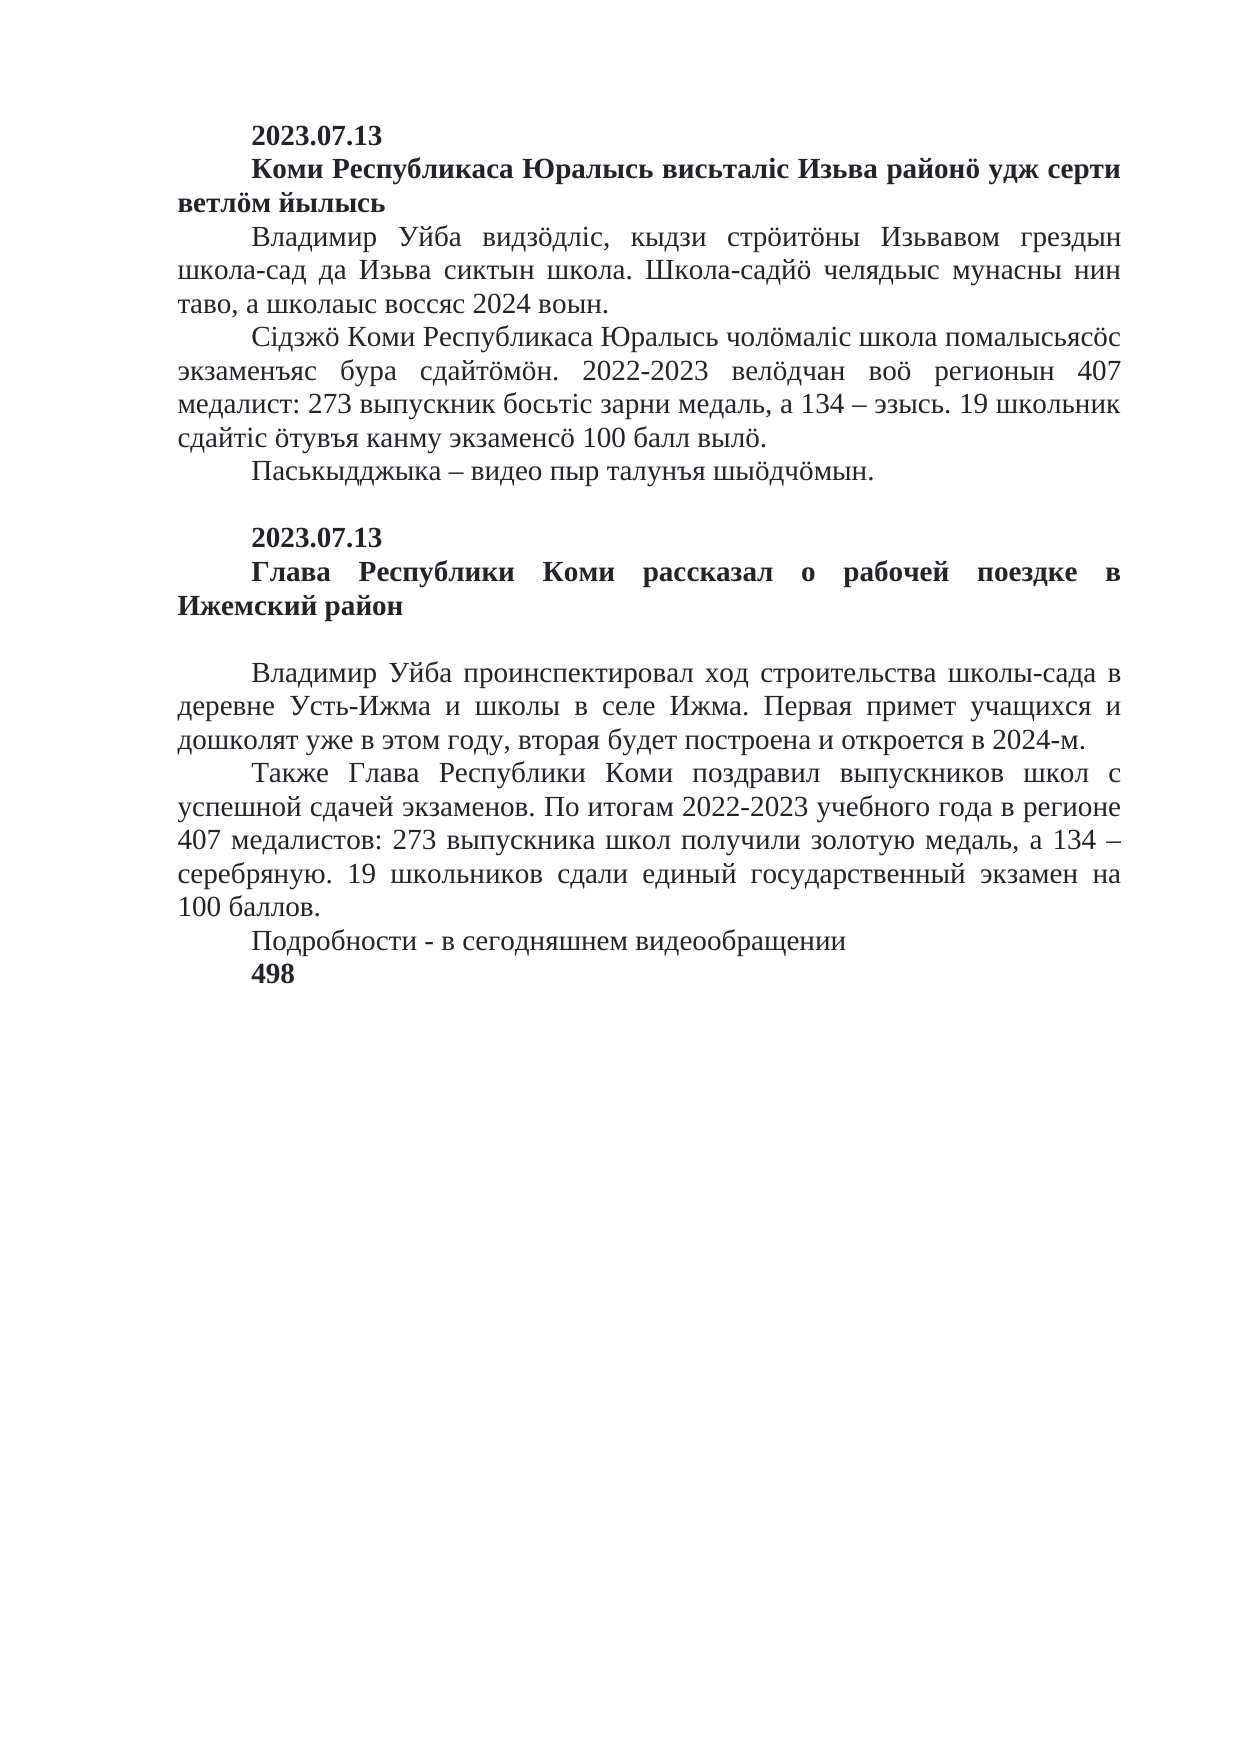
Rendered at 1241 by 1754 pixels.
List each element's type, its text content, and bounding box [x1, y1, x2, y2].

text Коми Республикаса Юралысь висьталіс Изьва районӧ удж серти ветлӧм йылысь [177, 152, 1122, 219]
text Сідзжӧ Коми Республикаса Юралысь чолӧмаліс школа помалысьясӧс экзаменъяс бура сдайтӧмӧн. 2022-2023 велӧдчан воӧ регионын 407 медалист: 273 выпускник босьтіс зарни медаль, а 134 – эзысь. 19 школьник сдайтіс ӧтувъя канму экзаменсӧ 100 балл вылӧ. [177, 319, 1122, 453]
subtitle Глава Республики Коми рассказал о рабочей поездке в Ижемский район [177, 554, 1122, 621]
text Владимир Уйба проинспектировал ход строительства школы-сада в деревне Усть-Ижма и школы в селе Ижма. Первая примет учащихся и дошколят уже в этом году, вторая будет построена и откроется в 2024-м. [177, 655, 1122, 755]
text Также Глава Республики Коми поздравил выпускников школ с успешной сдачей экзаменов. По итогам 2022-2023 учебного года в регионе 407 медалистов: 273 выпускника школ получили золотую медаль, а 134 – серебряную. 19 школьников сдали единый государственный экзамен на 100 баллов. [177, 755, 1122, 923]
subtitle 2023.07.13 [177, 118, 1122, 152]
text Владимир Уйба видзӧдліс, кыдзи стрӧитӧны Изьвавом грездын школа-сад да Изьва сиктын школа. Школа-садйӧ челядьыс мунасны нин таво, а школаыс воссяс 2024 воын. [177, 219, 1122, 319]
text 498 [177, 957, 1122, 990]
subtitle 2023.07.13 [177, 521, 1122, 554]
text Паськыдджыка – видео пыр талунъя шыӧдчӧмын. [177, 453, 1122, 487]
text Подробности - в сегодняшнем видеообращении [177, 923, 1122, 957]
